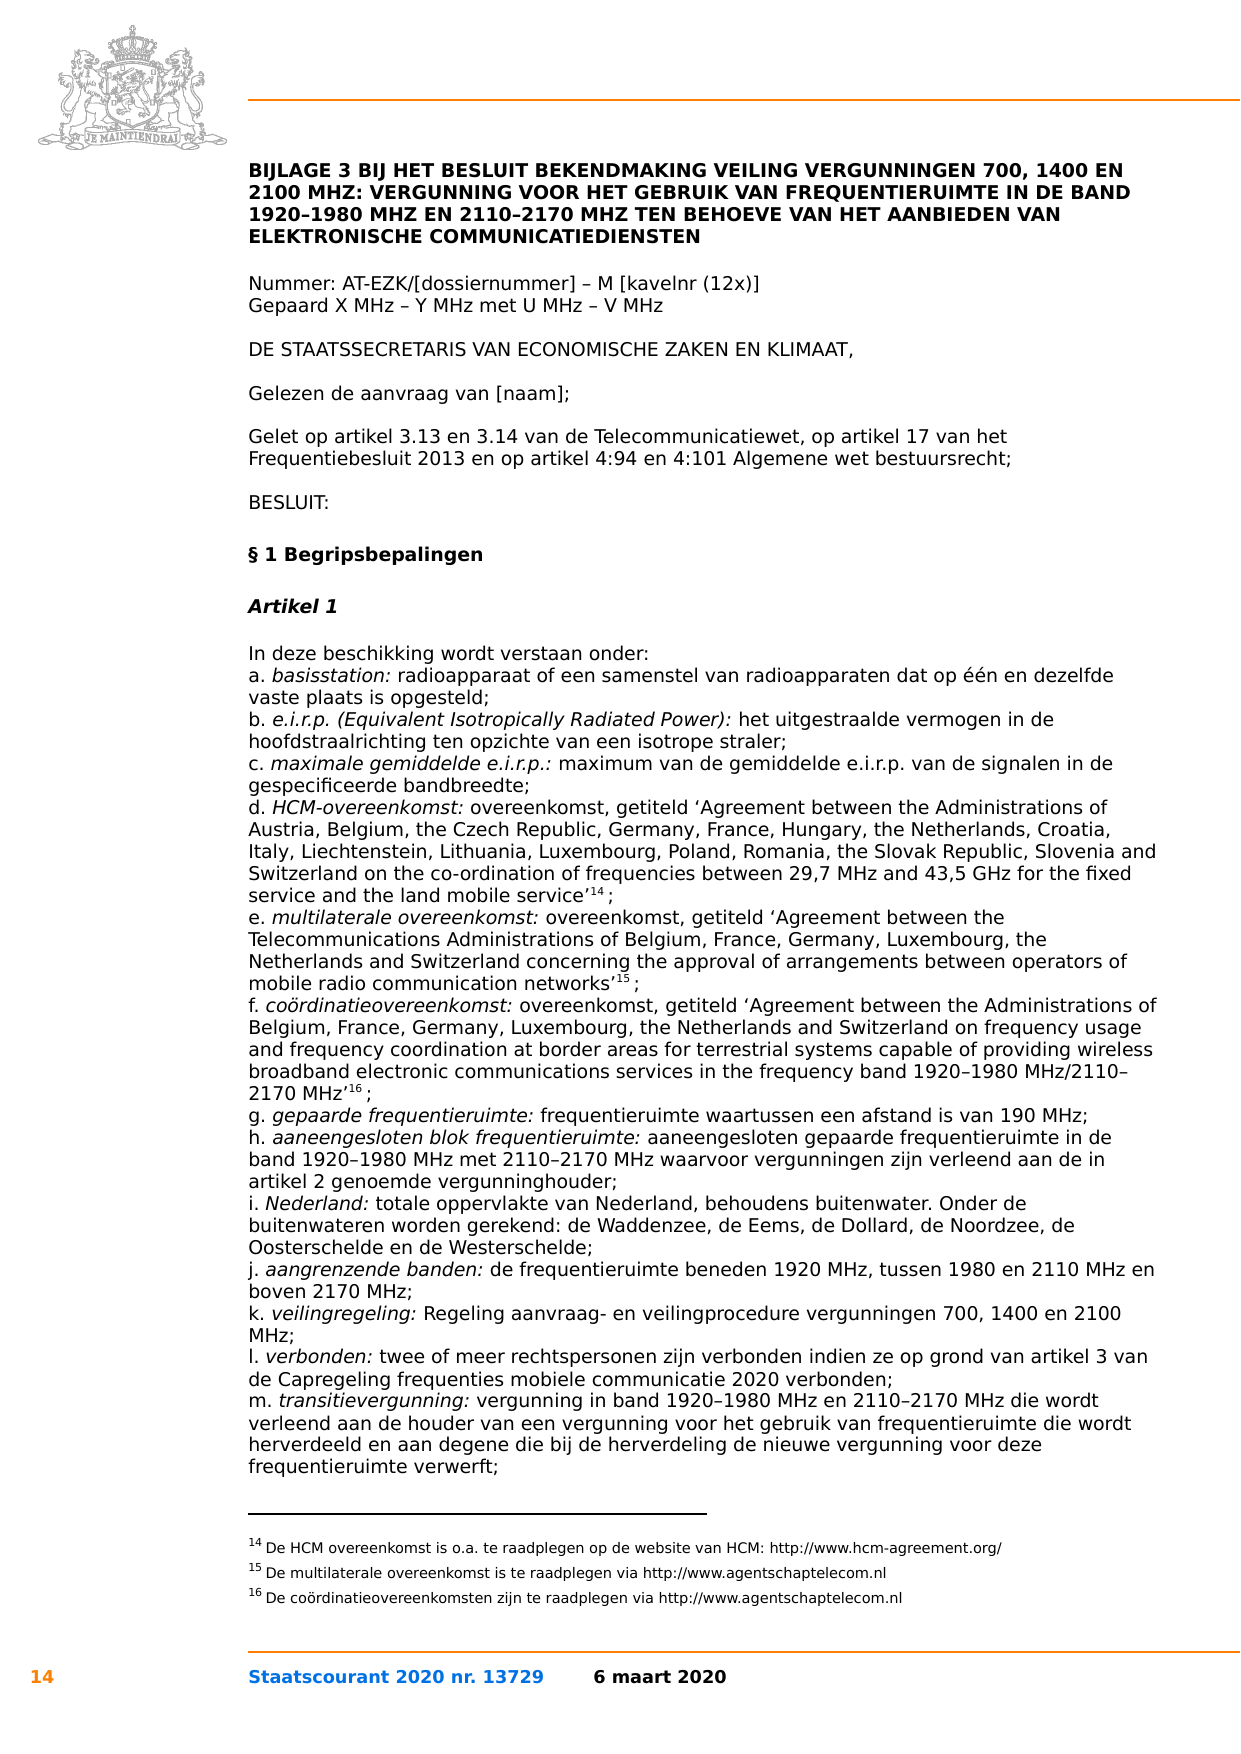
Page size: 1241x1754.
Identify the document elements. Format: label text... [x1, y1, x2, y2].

text k. veilingregeling: Regeling aanvraag- en veilingprocedure vergunningen 700, 1400 en 2100 MHz; [248, 1302, 1163, 1346]
text f. coördinatieovereenkomst: overeenkomst, getiteld ‘Agreement between the Administrations of Belgium, France, Germany, Luxembourg, the Netherlands and Switzerland on frequency usage and frequency coordination at border areas for terrestrial systems capable of providing wireless broadband electronic communications services in the frequency band 1920–1980 MHz/2110–2170 MHz’; [248, 995, 1163, 1105]
text b. e.i.r.p. (Equivalent Isotropically Radiated Power): het uitgestraalde vermogen in de hoofdstraalrichting ten opzichte van een isotrope straler; [248, 709, 1163, 753]
text e. multilaterale overeenkomst: overeenkomst, getiteld ‘Agreement between the Telecommunications Administrations of Belgium, France, Germany, Luxembourg, the Netherlands and Switzerland concerning the approval of arrangements between operators of mobile radio communication networks’; [248, 907, 1163, 995]
text De HCM overeenkomst is o.a. te raadplegen op de website van HCM: http://www.hcm-agreement.org/ [248, 1536, 1163, 1558]
text i. Nederland: totale oppervlakte van Nederland, behoudens buitenwater. Onder de buitenwateren worden gerekend: de Waddenzee, de Eems, de Dollard, de Noordzee, de Oosterschelde en de Westerschelde; [248, 1193, 1163, 1258]
subtitle § 1 Begripsbepalingen [248, 544, 1163, 566]
text DE STAATSSECRETARIS VAN ECONOMISCHE ZAKEN EN KLIMAAT, [248, 339, 1163, 361]
text Gelezen de aanvraag van [naam]; [248, 382, 1163, 404]
text Nummer: AT-EZK/[dossiernummer] – M [kavelnr (12x)] [248, 273, 1163, 295]
text d. HCM-overeenkomst: overeenkomst, getiteld ‘Agreement between the Administrations of Austria, Belgium, the Czech Republic, Germany, France, Hungary, the Netherlands, Croatia, Italy, Liechtenstein, Lithuania, Luxembourg, Poland, Romania, the Slovak Republic, Slovenia and Switzerland on the co-ordination of frequencies between 29,7 MHz and 43,5 GHz for the fixed service and the land mobile service’; [248, 797, 1163, 907]
text j. aangrenzende banden: de frequentieruimte beneden 1920 MHz, tussen 1980 en 2110 MHz en boven 2170 MHz; [248, 1258, 1163, 1302]
text De multilaterale overeenkomst is te raadplegen via http://www.agentschaptelecom.nl [248, 1561, 1163, 1583]
text Gepaard X MHz – Y MHz met U MHz – V MHz [248, 295, 1163, 317]
text l. verbonden: twee of meer rechtspersonen zijn verbonden indien ze op grond van artikel 3 van de Capregeling frequenties mobiele communicatie 2020 verbonden; [248, 1346, 1163, 1390]
picture [38, 25, 227, 150]
text BESLUIT: [248, 492, 1163, 514]
text m. transitievergunning: vergunning in band 1920–1980 MHz en 2110–2170 MHz die wordt verleend aan de houder van een vergunning voor het gebruik van frequentieruimte die wordt herverdeeld en aan degene die bij de herverdeling de nieuwe vergunning voor deze frequentieruimte verwerft; [248, 1390, 1163, 1478]
text a. basisstation: radioapparaat of een samenstel van radioapparaten dat op één en dezelfde vaste plaats is opgesteld; [248, 665, 1163, 709]
text De coördinatieovereenkomsten zijn te raadplegen via http://www.agentschaptelecom.nl [248, 1586, 1163, 1608]
text Gelet op artikel 3.13 en 3.14 van de Telecommunicatiewet, op artikel 17 van het Frequentiebesluit 2013 en op artikel 4:94 en 4:101 Algemene wet bestuursrecht; [248, 426, 1163, 470]
text c. maximale gemiddelde e.i.r.p.: maximum van de gemiddelde e.i.r.p. van de signalen in de gespecificeerde bandbreedte; [248, 753, 1163, 797]
text In deze beschikking wordt verstaan onder: [248, 643, 1163, 665]
subtitle Artikel 1 [248, 596, 1163, 618]
subtitle BIJLAGE 3 BIJ HET BESLUIT BEKENDMAKING VEILING VERGUNNINGEN 700, 1400 EN 2100 MHZ: VERGUNNING VOOR HET GEBRUIK VAN FREQUENTIERUIMTE IN DE BAND 1920–1980 MHZ EN 2110–2170 MHZ TEN BEHOEVE VAN HET AANBIEDEN VAN ELEKTRONISCHE COMMUNICATIEDIENSTEN [248, 160, 1163, 248]
text h. aaneengesloten blok frequentieruimte: aaneengesloten gepaarde frequentieruimte in de band 1920–1980 MHz met 2110–2170 MHz waarvoor vergunningen zijn verleend aan de in artikel 2 genoemde vergunninghouder; [248, 1127, 1163, 1193]
text g. gepaarde frequentieruimte: frequentieruimte waartussen een afstand is van 190 MHz; [248, 1105, 1163, 1127]
